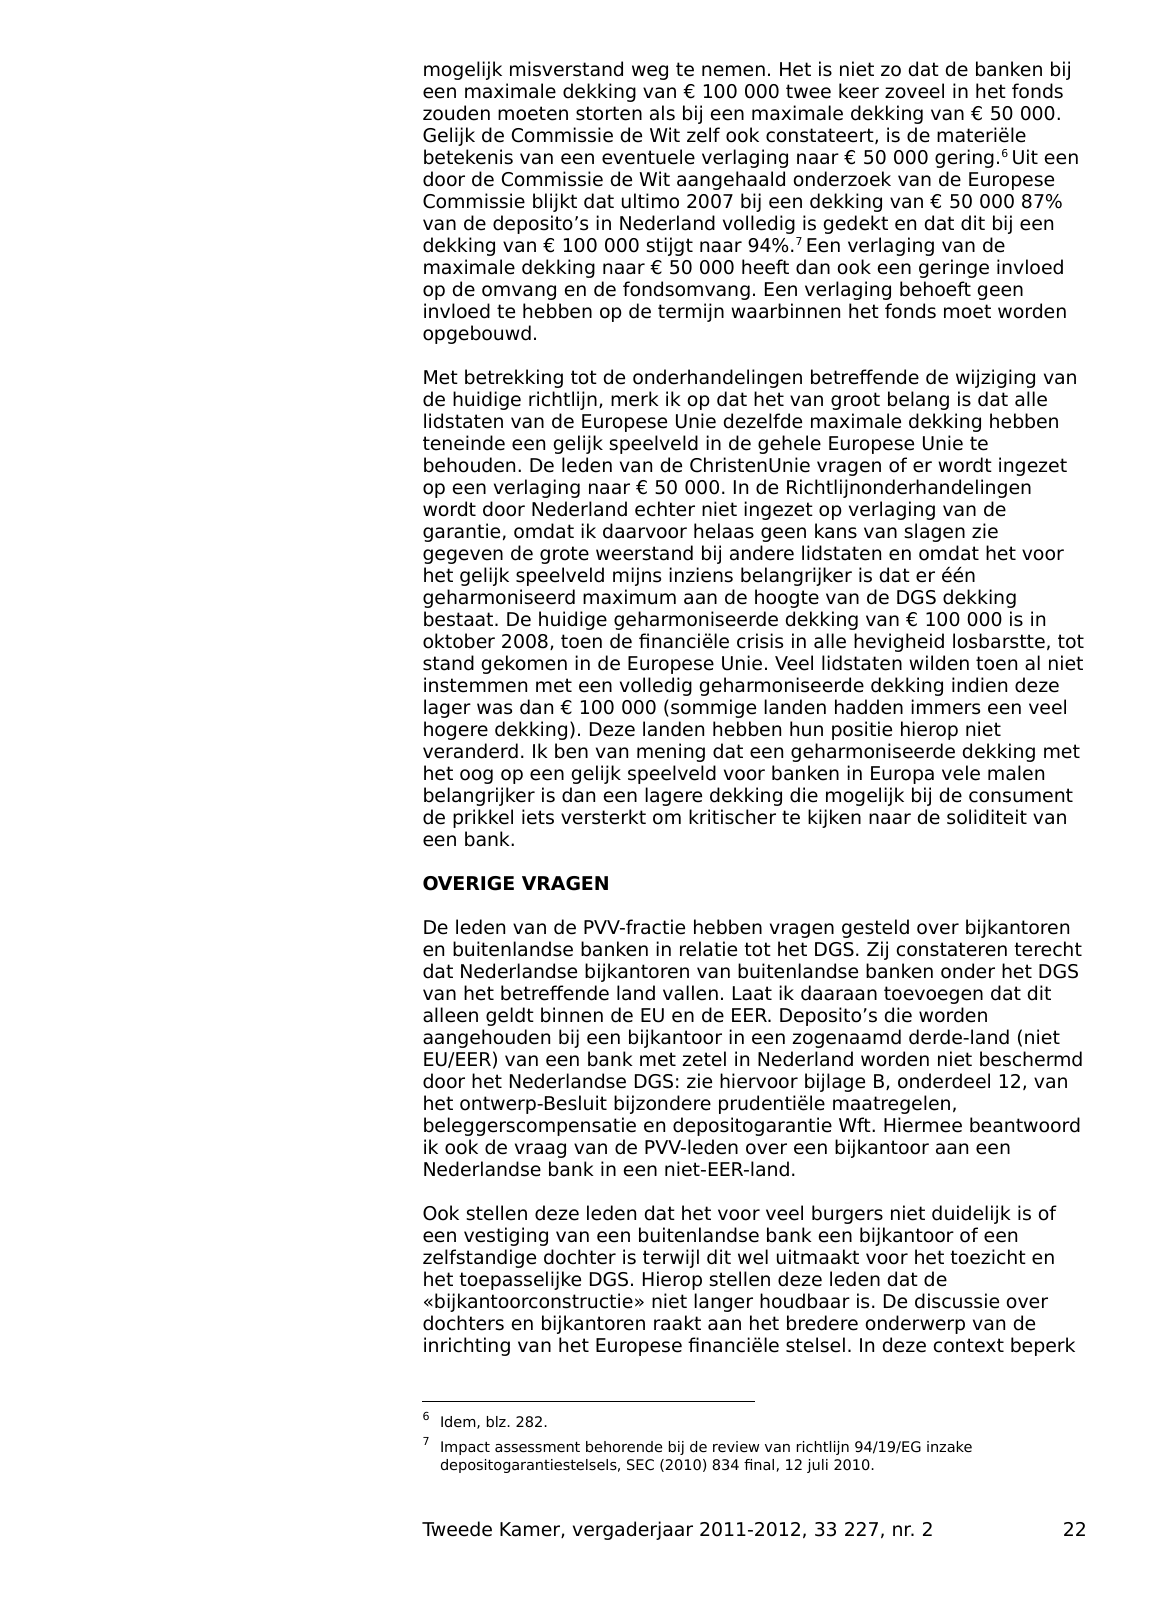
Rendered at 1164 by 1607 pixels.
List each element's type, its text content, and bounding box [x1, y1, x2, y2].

text Met betrekking tot de onderhandelingen betreffende de wijziging van de huidige richtlijn, merk ik op dat het van groot belang is dat alle lidstaten van de Europese Unie dezelfde maximale dekking hebben teneinde een gelijk speelveld in de gehele Europese Unie te behouden. De leden van de ChristenUnie vragen of er wordt ingezet op een verlaging naar € 50 000. In de Richtlijnonderhandelingen wordt door Nederland echter niet ingezet op verlaging van de garantie, omdat ik daarvoor helaas geen kans van slagen zie gegeven de grote weerstand bij andere lidstaten en omdat het voor het gelijk speelveld mijns inziens belangrijker is dat er één geharmoniseerd maximum aan de hoogte van de DGS dekking bestaat. De huidige geharmoniseerde dekking van € 100 000 is in oktober 2008, toen de financiële crisis in alle hevigheid losbarstte, tot stand gekomen in de Europese Unie. Veel lidstaten wilden toen al niet instemmen met een volledig geharmoniseerde dekking indien deze lager was dan € 100 000 (sommige landen hadden immers een veel hogere dekking). Deze landen hebben hun positie hierop niet veranderd. Ik ben van mening dat een geharmoniseerde dekking met het oog op een gelijk speelveld voor banken in Europa vele malen belangrijker is dan een lagere dekking die mogelijk bij de consument de prikkel iets versterkt om kritischer te kijken naar de soliditeit van een bank. [422, 367, 1087, 851]
text Ook stellen deze leden dat het voor veel burgers niet duidelijk is of een vestiging van een buitenlandse bank een bijkantoor of een zelfstandige dochter is terwijl dit wel uitmaakt voor het toezicht en het toepasselijke DGS. Hierop stellen deze leden dat de «bijkantoorconstructie» niet langer houdbaar is. De discussie over dochters en bijkantoren raakt aan het bredere onderwerp van de inrichting van het Europese financiële stelsel. In deze context beperk [422, 1203, 1087, 1357]
text De leden van de PVV-fractie hebben vragen gesteld over bijkantoren en buitenlandse banken in relatie tot het DGS. Zij constateren terecht dat Nederlandse bijkantoren van buitenlandse banken onder het DGS van het betreffende land vallen. Laat ik daaraan toevoegen dat dit alleen geldt binnen de EU en de EER. Deposito’s die worden aangehouden bij een bijkantoor in een zogenaamd derde-land (niet EU/EER) van een bank met zetel in Nederland worden niet beschermd door het Nederlandse DGS: zie hiervoor bijlage B, onderdeel 12, van het ontwerp-Besluit bijzondere prudentiële maatregelen, beleggerscompensatie en depositogarantie Wft. Hiermee beantwoord ik ook de vraag van de PVV-leden over een bijkantoor aan een Nederlandse bank in een niet-EER-land. [422, 917, 1087, 1181]
text Idem, blz. 282. [422, 1410, 1087, 1432]
text Impact assessment behorende bij de review van richtlijn 94/19/EG inzake depositogarantiestelsels, SEC (2010) 834 final, 12 juli 2010. [422, 1435, 1087, 1474]
text mogelijk misverstand weg te nemen. Het is niet zo dat de banken bij een maximale dekking van € 100 000 twee keer zoveel in het fonds zouden moeten storten als bij een maximale dekking van € 50 000. Gelijk de Commissie de Wit zelf ook constateert, is de materiële betekenis van een eventuele verlaging naar € 50 000 gering.Uit een door de Commissie de Wit aangehaald onderzoek van de Europese Commissie blijkt dat ultimo 2007 bij een dekking van € 50 000 87% van de deposito’s in Nederland volledig is gedekt en dat dit bij een dekking van € 100 000 stijgt naar 94%.Een verlaging van de maximale dekking naar € 50 000 heeft dan ook een geringe invloed op de omvang en de fondsomvang. Een verlaging behoeft geen invloed te hebben op de termijn waarbinnen het fonds moet worden opgebouwd. [422, 59, 1087, 345]
subtitle OVERIGE VRAGEN [422, 873, 1087, 895]
